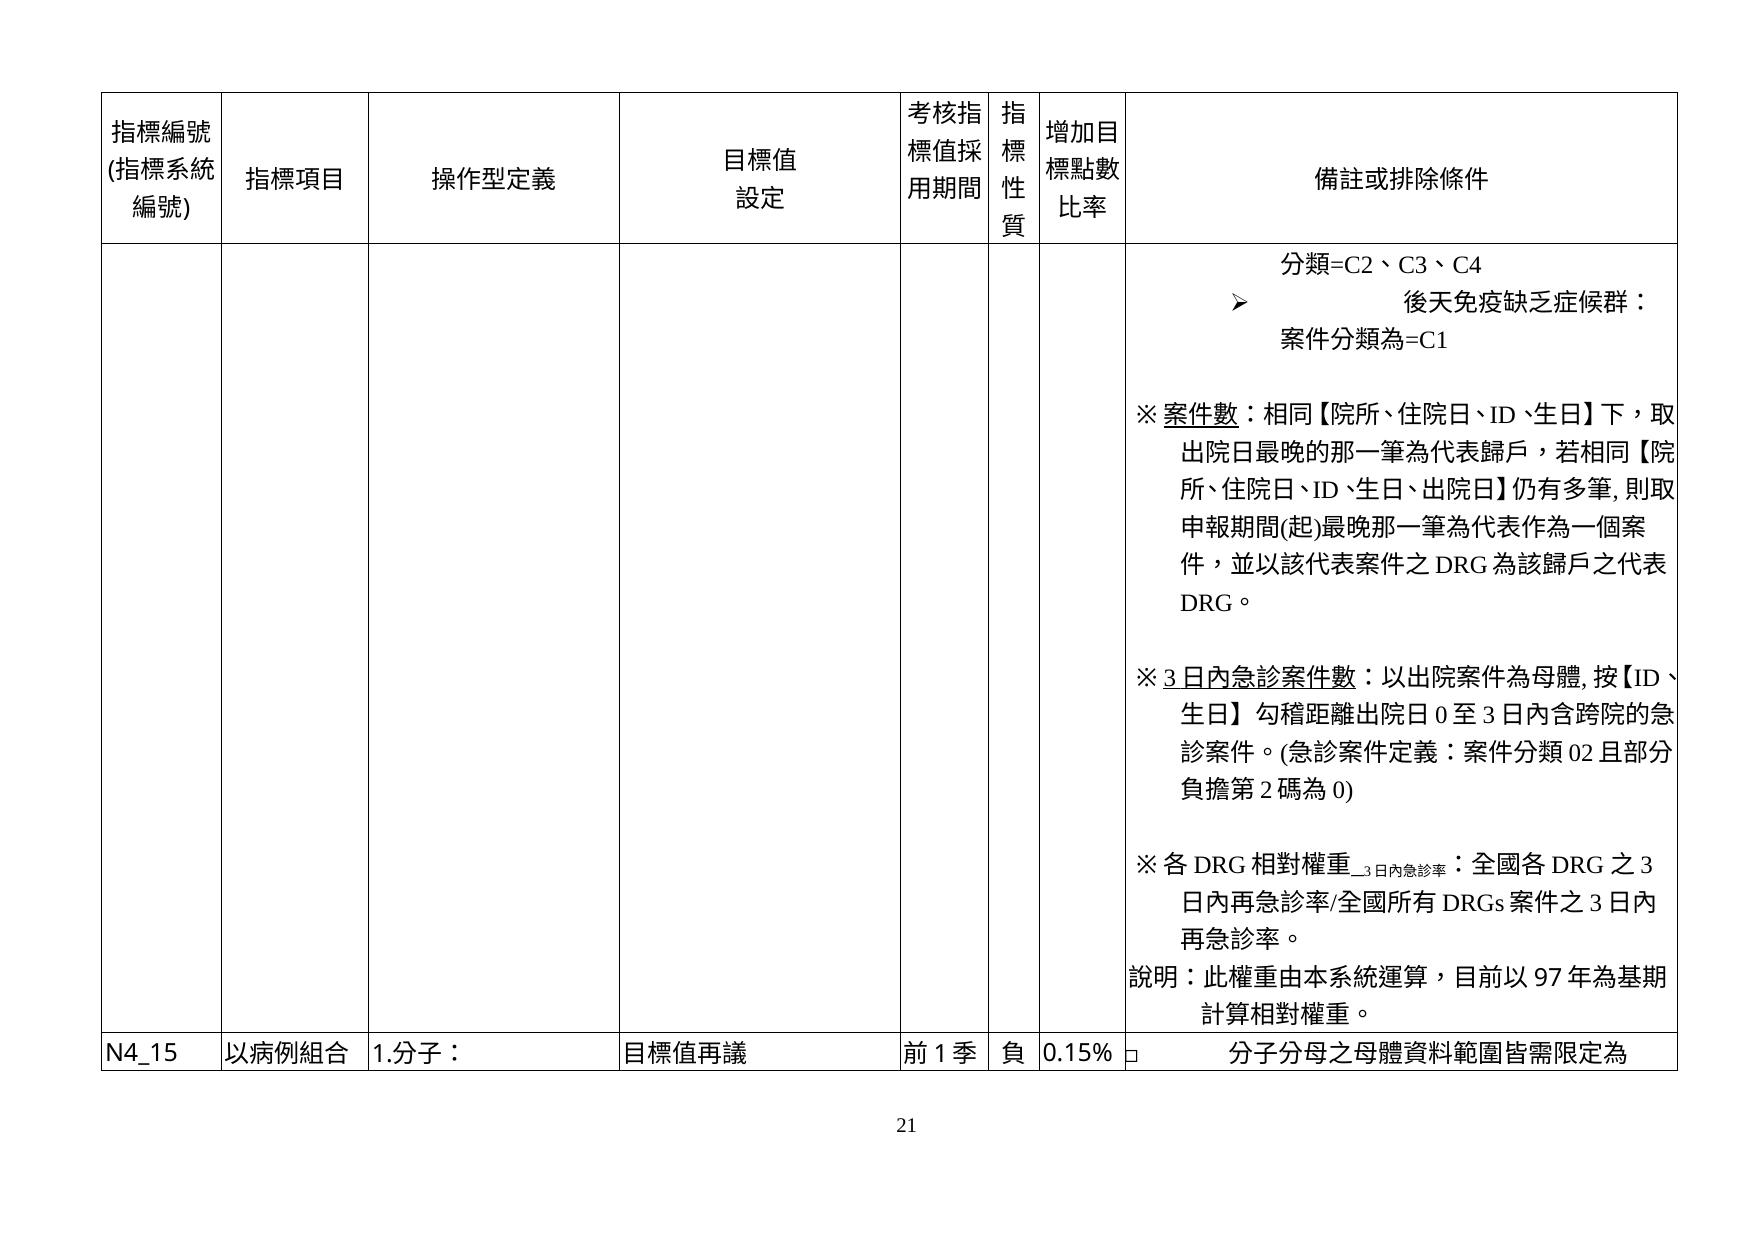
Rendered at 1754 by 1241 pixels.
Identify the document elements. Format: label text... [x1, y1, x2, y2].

table_header 指標 性質 [989, 93, 1039, 243]
table_cell [1040, 244, 1125, 1032]
table_header 指標編號 (指標系統編號) [102, 93, 221, 243]
table_header 考核指標值採用期間 [901, 93, 988, 243]
table_cell N4_15 [102, 1033, 221, 1070]
table_cell [620, 244, 900, 1032]
table_header 指標項目 [222, 93, 368, 243]
table_cell [989, 244, 1039, 1032]
table_cell [369, 244, 619, 1032]
table_cell 分子分母之母體資料範圍皆需限定為DRGs案件。 分母定義：CMI_3日內急診率= Σ (各DRG案件數＊各DRG相對權重_3日內急診率) /DRGs總案件數 分子定義：住院DRGs案件之出院後3日內再急診率= 住院DRGs案件出院後3日內急診案件數/ DRGs出院案件數 ※ DRGs案件：需為本局醫管組公告的DRG碼範圍內，相對權重>0的DRG碼，且排除下列住院案件：(說明：在排除下列住院案件時，除DZ案件直接排除該筆清單外，該住院歸戶案件下任一筆清單符合排除條件時，則該住院歸戶案件排除) 主診斷為癌症（前3碼為140-176、179-208、全碼為V58.0、V58.1、V67.1、V67.2）、主診斷為性態未明腫瘤(前3碼為235、236、237、238)案件。 主或次診斷為臟器移植併發症及後續住院(前4碼為996.8、前3碼為V42)案件。 MDC19、MDC20之精神科案件。 主或次診斷為愛滋病(042)、先天性凝血因子異常(286.0-286.3、286.7)及行政院衛生署公告之罕見疾病案件。 判斷罕見疾病案件的方式：住院清單檔中，ICD錯誤碼(ICD9CM_ERR_CODE_1)欄位第1碼到第5碼中有出現5的案件即為行政院衛生署公告之罕見疾病案件。 試辦計畫案件。 乳癌醫療給付改善方案試辦計畫：病患來源代碼=N、C、R 慢性肝炎醫療給付改善方案試辦計畫：給付類別=M 安寧試辦計畫：給付類別=A 呼吸器試辦計畫：給付類別=9 週產期試辦計畫：給付類別=D 住院日超過30日之個案。 急性病床天數+慢性病床天數>30天 (歸戶後，該歸戶所有案件【急床+慢床】加總>30天，則該歸戶下所有案件皆排除) 使用Extracorporeal Membrane Oxygenation(ECMO)(任一主次處置碼39.65)之案件。 其他非屬「醫院醫療給付費用總額」範圍之案件。 職業傷病案件：案件分類=A1、A2、A3、A4 代辦膳食費： 職業傷病住院膳食費：案件分類=AZ，歸戶後，AZ個案的醫療費用應為職業傷病案件，多筆住院案件均刪除。(即歸戶後，若該歸戶下有任一案件為AZ案件，則該歸戶的所有案件都排除) 低收入戶住院膳食費：案件分類=DZ，歸戶後，DZ個案的醫療費用仍屬DRG範圍需保留。(即DZ案件直接排除) 精神科強制住院：病患來源=S(代辦精神病嚴重病人送醫及強制住院)或案件分類=B1 結核病代辦案件：案件分類=C2、C3、C4 後天免疫缺乏症候群：案件分類為=C1 ※ 案件數：相同【院所、住院日、ID、生日】下，取出院日最晚的那一筆為代表歸戶，若相同【院所、住院日、ID、生日、出院日】仍有多筆, 則取申報期間(起)最晚那一筆為代表作為一個案件，並以該代表案件之DRG為該歸戶之代表DRG。 ※ 3日內急診案件數：以出院案件為母體, 按【ID、生日】勾稽距離出院日0至3日內含跨院的急診案件。(急診案件定義：案件分類02且部分負擔第2碼為0) ※ 各DRG相對權重_3日內急診率：全國各DRG 之3日內再急診率/全國所有DRGs案件之3日內再急診率。 說明：此權重由本系統運算，目前以97年為基期計算相對權重。 [1126, 244, 1677, 1032]
table_header 操作型定義 [369, 93, 619, 243]
table_cell [102, 244, 221, 1032]
table_cell 前1季 [901, 1033, 988, 1070]
table_cell 以病例組合 [222, 1033, 368, 1070]
table_header 目標值 設定 [620, 93, 900, 243]
table_header 增加目標點數比率 [1040, 93, 1125, 243]
table_cell 1.分子： [369, 1033, 619, 1070]
table_cell [901, 244, 988, 1032]
table_cell 以病例組合校正之住院案件出院後3日內再急診率(TW-DRGs V3.2版) 因該項為新設指標本局尚未建置完成，暫以原98年執行項目(指標系統編號107號)取代。 [222, 244, 368, 1032]
table_cell 目標值再議 [620, 1033, 900, 1070]
table_header 備註或排除條件 [1126, 93, 1677, 243]
table_cell 負 [989, 1033, 1039, 1070]
table_cell 0.15% [1040, 1033, 1125, 1070]
